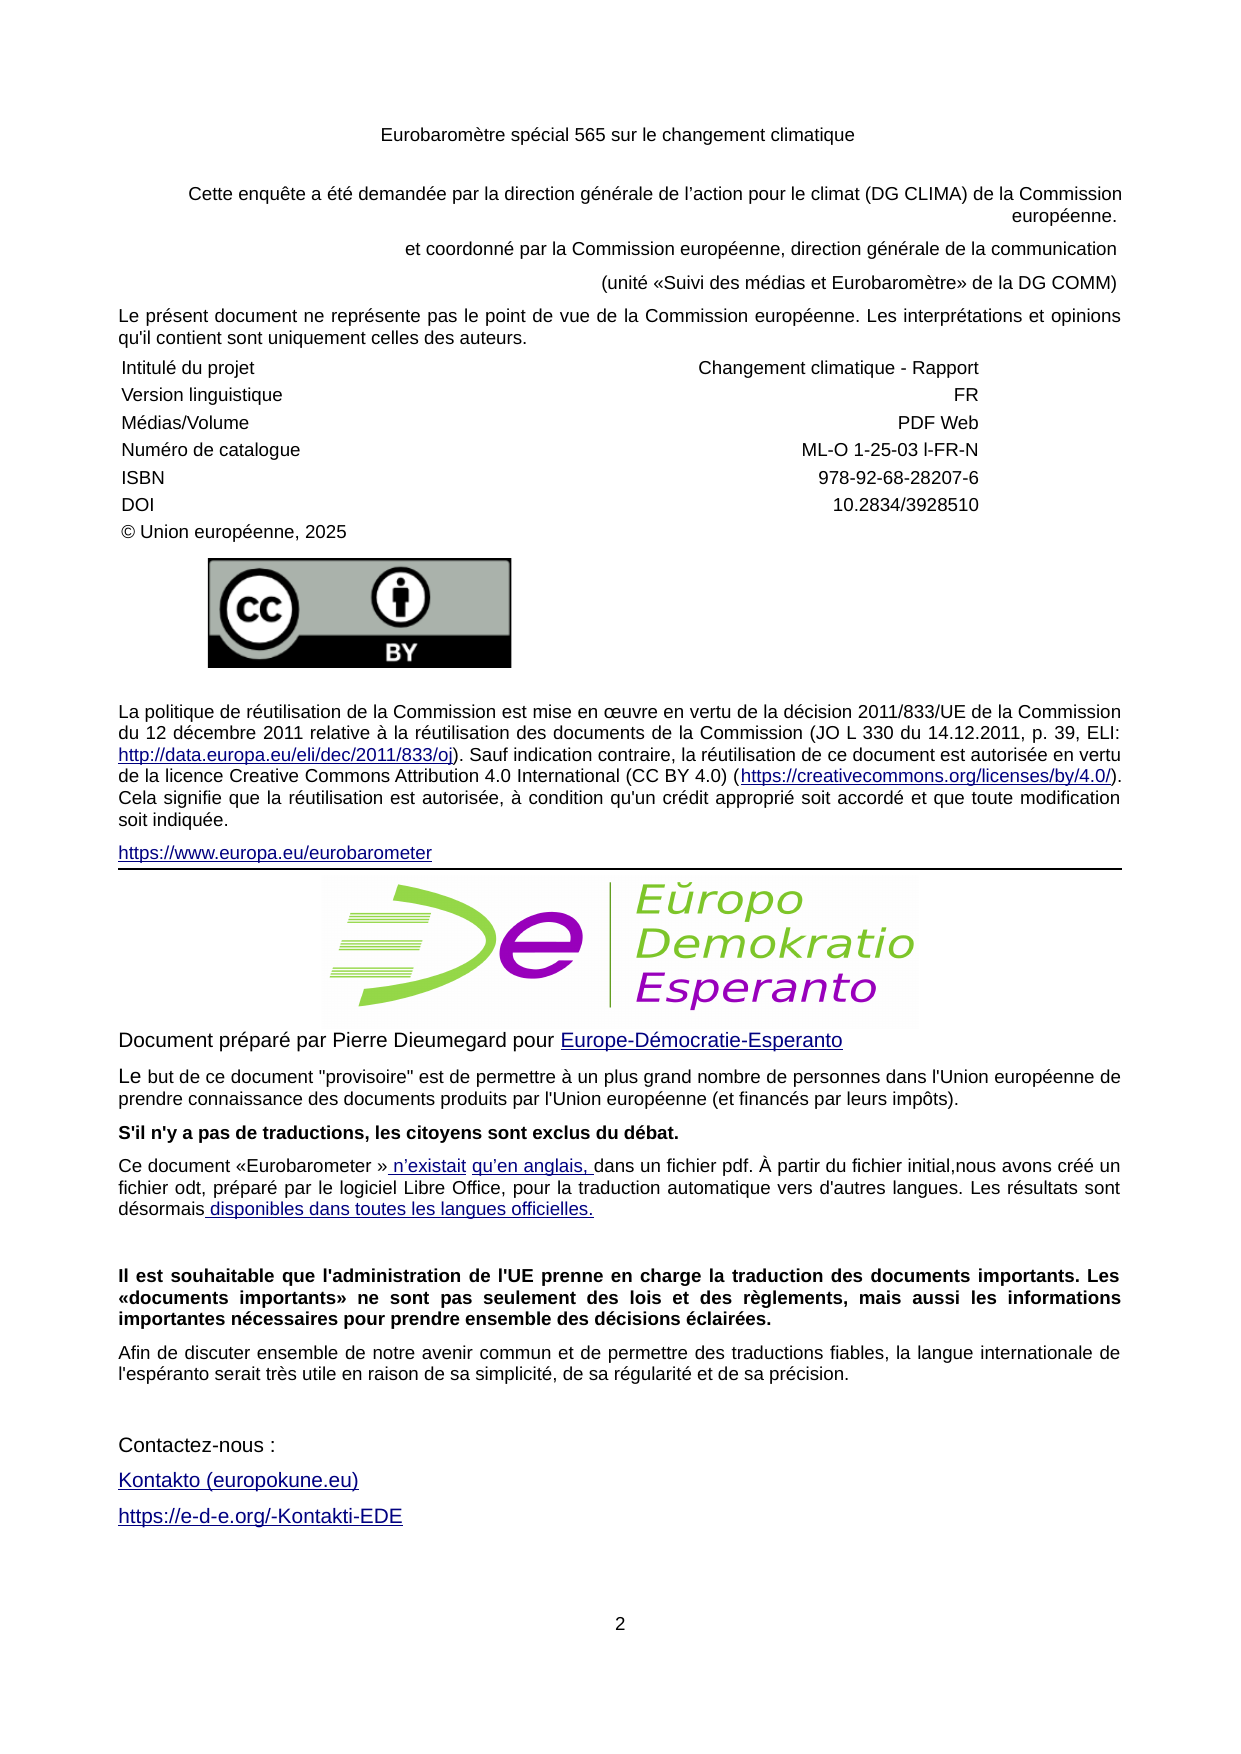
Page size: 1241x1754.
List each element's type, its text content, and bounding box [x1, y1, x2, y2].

text Cette enquête a été demandée par la direction générale de l’action pour le climat (DG CLIMA) de la Commission européenne. [118, 183, 1122, 226]
text Le but de ce document "provisoire" est de permettre à un plus grand nombre de personnes dans l'Union européenne de prendre connaissance des documents produits par l'Union européenne (et financés par leurs impôts). [118, 1064, 1122, 1110]
table_cell [461, 436, 608, 463]
table_cell Numéro de catalogue [118, 436, 461, 463]
table_cell FR [608, 381, 987, 409]
table_header Changement climatique - Rapport [608, 354, 987, 381]
text Afin de discuter ensemble de notre avenir commun et de permettre des traductions fiables, la langue internationale de l'espéranto serait très utile en raison de sa simplicité, de sa régularité et de sa précision. [118, 1342, 1122, 1385]
text https://e-d-e.org/-Kontakti-EDE [118, 1504, 1122, 1528]
table_cell 10.2834/3928510 [608, 491, 987, 518]
table_cell Médias/Volume [118, 409, 461, 436]
table_header [461, 354, 608, 381]
table_cell PDF Web [608, 409, 987, 436]
table_cell [461, 464, 608, 491]
table_cell [461, 491, 608, 518]
table_cell [461, 381, 608, 409]
text Il est souhaitable que l'administration de l'UE prenne en charge la traduction des documents importants. Les «documents importants» ne sont pas seulement des lois et des règlements, mais aussi les informations importantes nécessaires pour prendre ensemble des décisions éclairées. [118, 1265, 1122, 1330]
text Document préparé par Pierre Dieumegard pour Europe-Démocratie-Esperanto [118, 882, 1122, 1052]
text Kontakto (europokune.eu) [118, 1468, 1122, 1492]
table_header Intitulé du projet [118, 354, 461, 381]
text (unité «Suivi des médias et Eurobaromètre» de la DG COMM) [118, 271, 1122, 293]
text Le présent document ne représente pas le point de vue de la Commission européenne. Les interprétations et opinions qu'il contient sont uniquement celles des auteurs. [118, 305, 1122, 348]
table_cell © Union européenne, 2025 [118, 518, 461, 546]
text et coordonné par la Commission européenne, direction générale de la communication [118, 238, 1122, 259]
text La politique de réutilisation de la Commission est mise en œuvre en vertu de la décision 2011/833/UE de la Commission du 12 décembre 2011 relative à la réutilisation des documents de la Commission (JO L 330 du 14.12.2011, p. 39, ELI: http://data.europa.eu/eli/dec/2011/833/oj). Sauf indication contraire, la réutilisation de ce document est autorisée en vertu de la licence Creative Commons Attribution 4.0 International (CC BY 4.0) (https://creativecommons.org/licenses/by/4.0/). Cela signifie que la réutilisation est autorisée, à condition qu'un crédit approprié soit accordé et que toute modification soit indiquée. [118, 701, 1122, 830]
table_cell Version linguistique [118, 381, 461, 409]
table_cell [461, 409, 608, 436]
table_cell 978-92-68-28207-6 [608, 464, 987, 491]
table_cell [608, 518, 987, 546]
picture [207, 558, 512, 668]
table_cell ISBN [118, 464, 461, 491]
text S'il n'y a pas de traductions, les citoyens sont exclus du débat. [118, 1122, 1122, 1143]
table_cell [461, 518, 608, 546]
table_cell ML-O 1-25-03 l-FR-N [608, 436, 987, 463]
picture [321, 875, 919, 1029]
table_cell DOI [118, 491, 461, 518]
text https://www.europa.eu/eurobarometer [118, 842, 1122, 868]
text Contactez-nous : [118, 1432, 1122, 1456]
text Ce document «Eurobarometer » n’existait qu’en anglais, dans un fichier pdf. À partir du fichier initial,nous avons créé un fichier odt, préparé par le logiciel Libre Office, pour la traduction automatique vers d'autres langues. Les résultats sont désormais disponibles dans toutes les langues officielles. [118, 1155, 1122, 1220]
